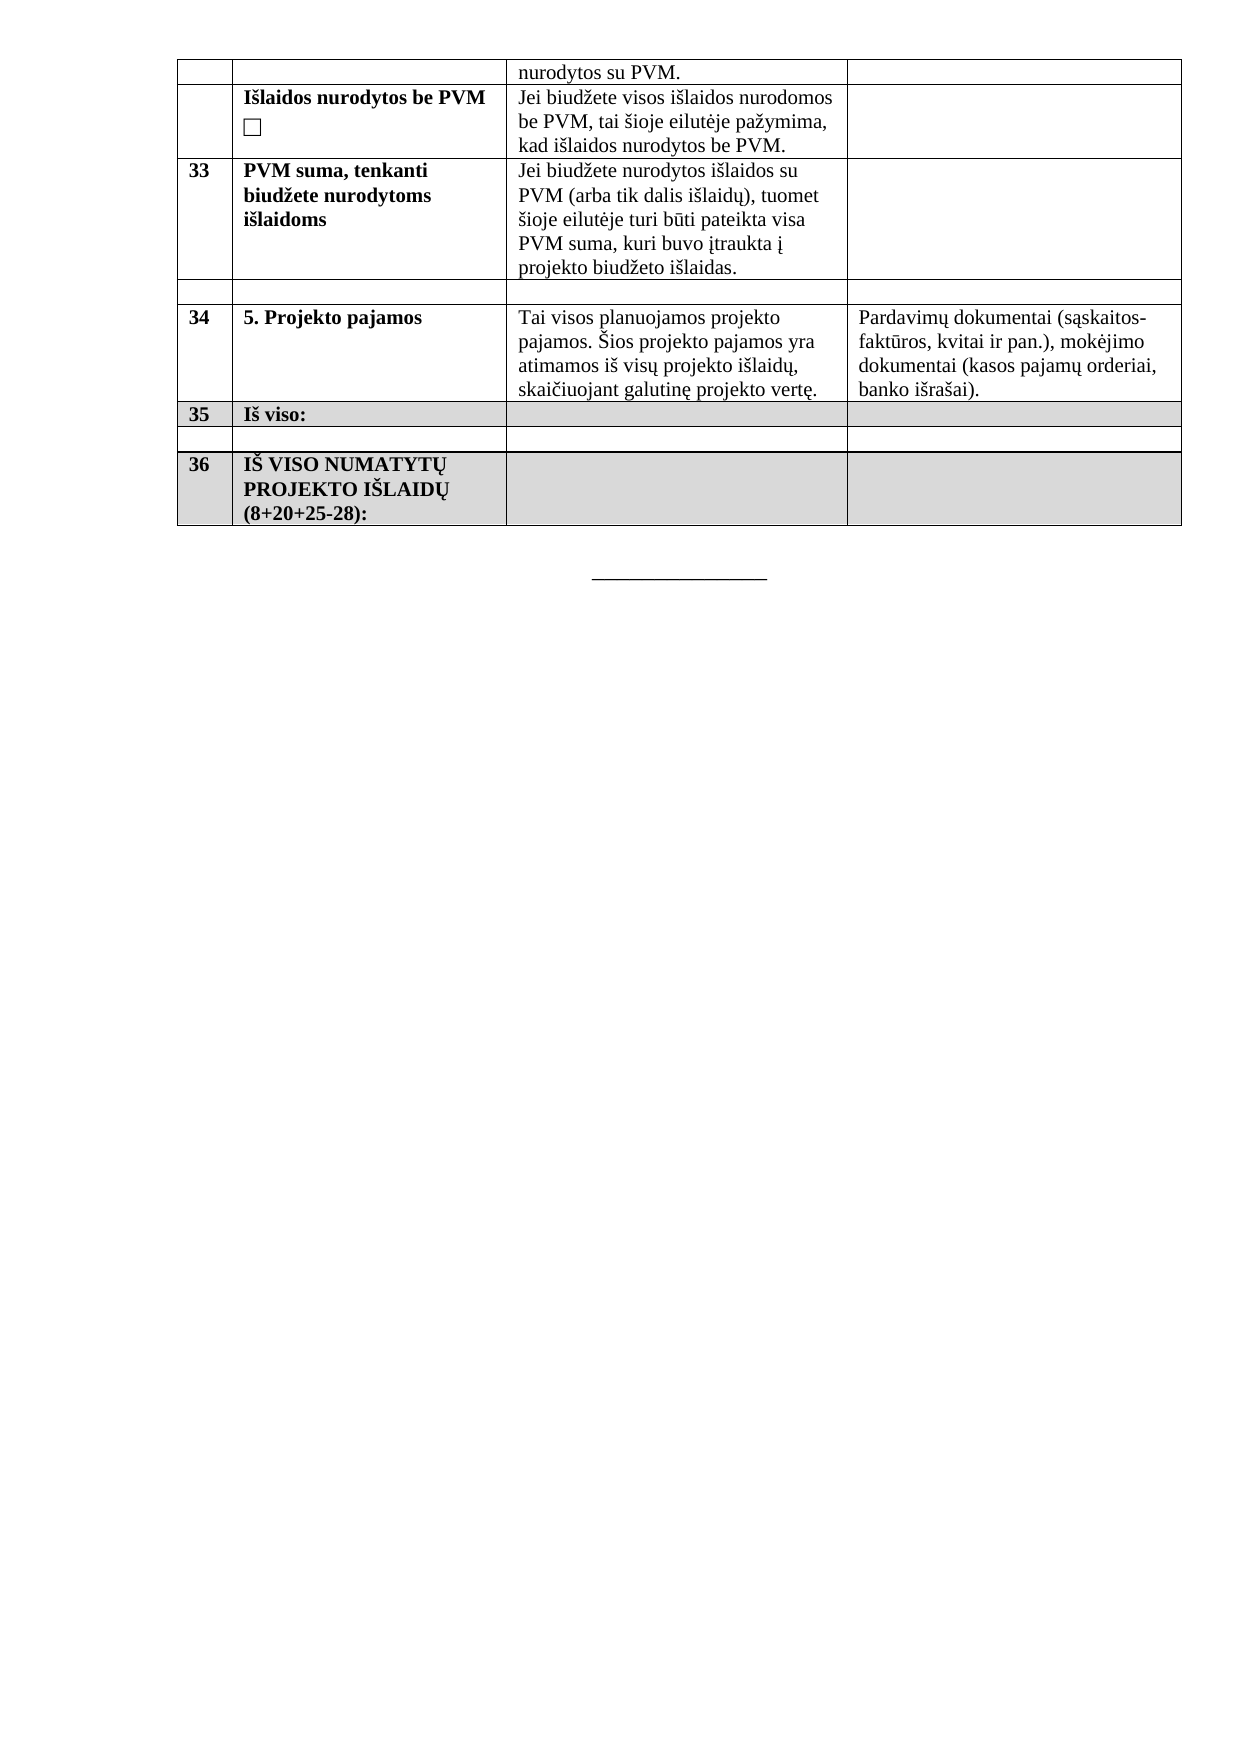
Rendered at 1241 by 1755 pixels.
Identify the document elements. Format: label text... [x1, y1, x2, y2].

table_cell 33 [178, 159, 232, 279]
table_cell PVM suma, tenkanti biudžete nurodytoms išlaidoms [233, 159, 506, 279]
table_cell [233, 60, 506, 84]
table_cell Jei biudžete visos išlaidos nurodomos be PVM, tai šioje eilutėje pažymima, kad išlaidos nurodytos be PVM. [507, 85, 847, 157]
table_cell Tai visos planuojamos projekto pajamos. Šios projekto pajamos yra atimamos iš visų projekto išlaidų, skaičiuojant galutinę projekto vertę. [507, 305, 847, 401]
table_cell [848, 402, 1181, 426]
table_cell [848, 453, 1181, 524]
table_cell [848, 85, 1181, 157]
table_cell [233, 427, 506, 451]
table_cell [507, 280, 847, 304]
text ______________ [177, 554, 1181, 583]
table_cell [848, 159, 1181, 279]
table_cell [507, 402, 847, 426]
table_cell 34 [178, 305, 232, 401]
table_cell [848, 60, 1181, 84]
table_cell [178, 427, 232, 451]
table_cell IŠ VISO NUMATYTŲ PROJEKTO IŠLAIDŲ (8+20+25-28): [233, 453, 506, 524]
table_cell 5. Projekto pajamos [233, 305, 506, 401]
table_cell [178, 280, 232, 304]
table_cell [178, 60, 232, 84]
table_cell [848, 280, 1181, 304]
table_cell [233, 280, 506, 304]
table_cell [507, 453, 847, 524]
table_cell [848, 427, 1181, 451]
table_cell [178, 85, 232, 157]
table_cell 36 [178, 453, 232, 524]
table_cell Iš viso: [233, 402, 506, 426]
table_cell nurodytos su PVM. [507, 60, 847, 84]
table_cell [507, 427, 847, 451]
table_cell Pardavimų dokumentai (sąskaitos- faktūros, kvitai ir pan.), mokėjimo dokumentai (kasos pajamų orderiai, banko išrašai). [848, 305, 1181, 401]
table_cell 35 [178, 402, 232, 426]
table_cell Išlaidos nurodytos be PVM □ [233, 85, 506, 157]
table_cell Jei biudžete nurodytos išlaidos su PVM (arba tik dalis išlaidų), tuomet šioje eilutėje turi būti pateikta visa PVM suma, kuri buvo įtraukta į projekto biudžeto išlaidas. [507, 159, 847, 279]
